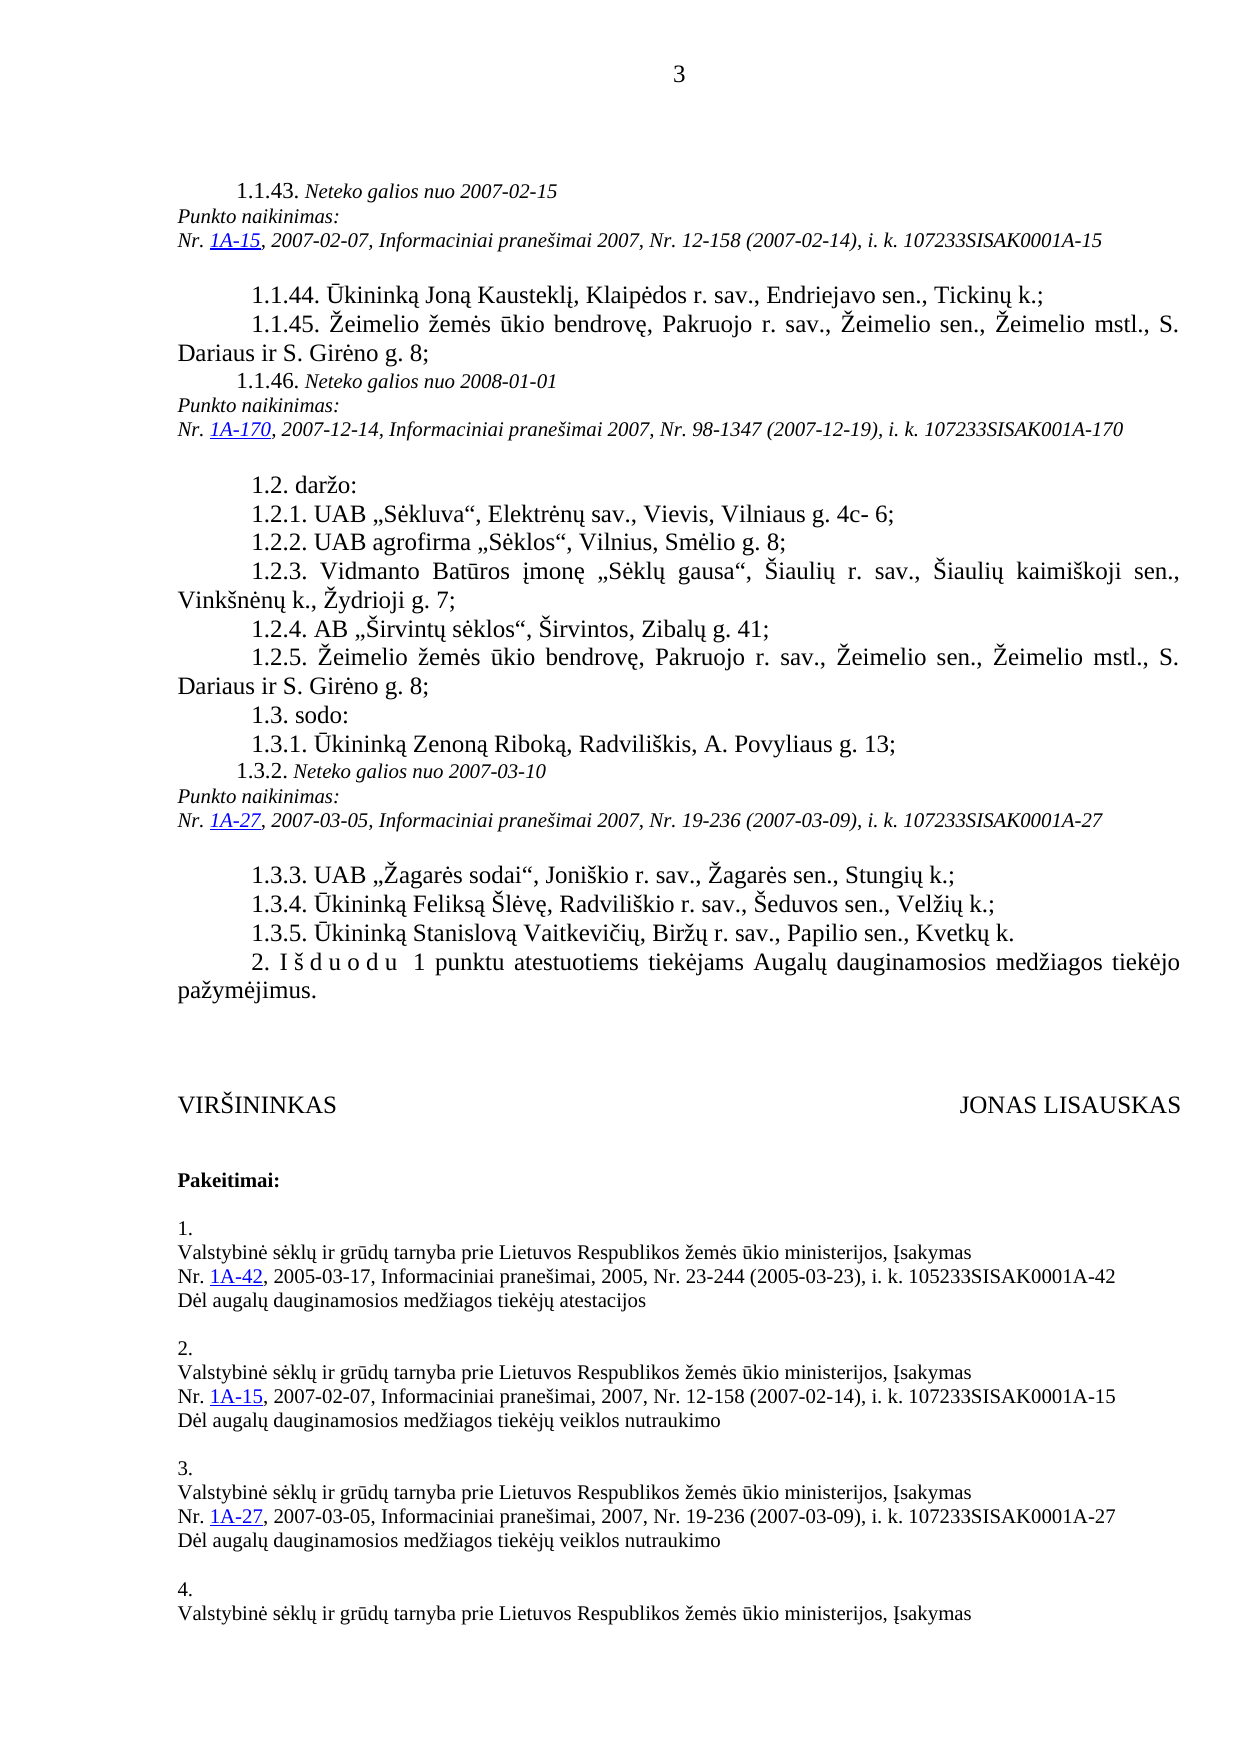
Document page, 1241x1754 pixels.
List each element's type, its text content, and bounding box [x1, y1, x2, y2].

text 1.3.2. Neteko galios nuo 2007-03-10 [177, 757, 1181, 784]
text Pakeitimai: [177, 1167, 1181, 1192]
text 2. [177, 1336, 1181, 1360]
text Punkto naikinimas: [177, 784, 1181, 808]
text Valstybinė sėklų ir grūdų tarnyba prie Lietuvos Respublikos žemės ūkio ministerijos, Įsakymas [177, 1601, 1181, 1625]
text 4. [177, 1577, 1181, 1601]
text Valstybinė sėklų ir grūdų tarnyba prie Lietuvos Respublikos žemės ūkio ministerijos, Įsakymas [177, 1360, 1181, 1384]
text 1.3.3. UAB „Žagarės sodai“, Joniškio r. sav., Žagarės sen., Stungių k.; [177, 861, 1181, 889]
text 1.2.3. Vidmanto Batūros įmonę „Sėklų gausa“, Šiaulių r. sav., Šiaulių kaimiškoji sen., Vinkšnėnų k., Žydrioji g. 7; [177, 556, 1181, 614]
text 1.1.44. Ūkininką Joną Kausteklį, Klaipėdos r. sav., Endriejavo sen., Tickinų k.; [177, 280, 1181, 309]
text VIRŠININKAS JONAS LISAUSKAS [177, 1091, 1181, 1119]
text 1.3. sodo: [177, 700, 1181, 729]
text Nr. 1A-15, 2007-02-07, Informaciniai pranešimai, 2007, Nr. 12-158 (2007-02-14), i. k. 107233SISAK0001A-15 [177, 1384, 1181, 1408]
text Nr. 1A-27, 2007-03-05, Informaciniai pranešimai, 2007, Nr. 19-236 (2007-03-09), i. k. 107233SISAK0001A-27 [177, 1504, 1181, 1528]
text 1.1.46. Neteko galios nuo 2008-01-01 [177, 367, 1181, 393]
text 1. [177, 1216, 1181, 1240]
text 1.3.5. Ūkininką Stanislovą Vaitkevičių, Biržų r. sav., Papilio sen., Kvetkų k. [177, 918, 1181, 947]
text Dėl augalų dauginamosios medžiagos tiekėjų atestacijos [177, 1288, 1181, 1312]
text 1.2.4. AB „Širvintų sėklos“, Širvintos, Zibalų g. 41; [177, 614, 1181, 642]
text Punkto naikinimas: [177, 393, 1181, 417]
text Nr. 1A-15, 2007-02-07, Informaciniai pranešimai 2007, Nr. 12-158 (2007-02-14), i. k. 107233SISAK0001A-15 [177, 228, 1181, 252]
text Nr. 1A-42, 2005-03-17, Informaciniai pranešimai, 2005, Nr. 23-244 (2005-03-23), i. k. 105233SISAK0001A-42 [177, 1264, 1181, 1288]
text Dėl augalų dauginamosios medžiagos tiekėjų veiklos nutraukimo [177, 1528, 1181, 1552]
text 1.2.2. UAB agrofirma „Sėklos“, Vilnius, Smėlio g. 8; [177, 527, 1181, 556]
text Nr. 1A-170, 2007-12-14, Informaciniai pranešimai 2007, Nr. 98-1347 (2007-12-19), i. k. 107233SISAK001A-170 [177, 417, 1181, 441]
text 1.3.1. Ūkininką Zenoną Riboką, Radviliškis, A. Povyliaus g. 13; [177, 729, 1181, 757]
text 3. [177, 1456, 1181, 1480]
text 1.1.45. Žeimelio žemės ūkio bendrovę, Pakruojo r. sav., Žeimelio sen., Žeimelio mstl., S. Dariaus ir S. Girėno g. 8; [177, 309, 1181, 367]
text 2. Išduodu 1 punktu atestuotiems tiekėjams Augalų dauginamosios medžiagos tiekėjo pažymėjimus. [177, 947, 1181, 1004]
text Valstybinė sėklų ir grūdų tarnyba prie Lietuvos Respublikos žemės ūkio ministerijos, Įsakymas [177, 1480, 1181, 1504]
text 1.1.43. Neteko galios nuo 2007-02-15 [177, 177, 1181, 203]
text 1.2. daržo: [177, 470, 1181, 499]
text Valstybinė sėklų ir grūdų tarnyba prie Lietuvos Respublikos žemės ūkio ministerijos, Įsakymas [177, 1240, 1181, 1264]
text Nr. 1A-27, 2007-03-05, Informaciniai pranešimai 2007, Nr. 19-236 (2007-03-09), i. k. 107233SISAK0001A-27 [177, 808, 1181, 832]
text 1.2.1. UAB „Sėkluva“, Elektrėnų sav., Vievis, Vilniaus g. 4c- 6; [177, 499, 1181, 527]
text Dėl augalų dauginamosios medžiagos tiekėjų veiklos nutraukimo [177, 1408, 1181, 1432]
text Punkto naikinimas: [177, 203, 1181, 228]
text 1.3.4. Ūkininką Feliksą Šlėvę, Radviliškio r. sav., Šeduvos sen., Velžių k.; [177, 889, 1181, 918]
text 1.2.5. Žeimelio žemės ūkio bendrovę, Pakruojo r. sav., Žeimelio sen., Žeimelio mstl., S. Dariaus ir S. Girėno g. 8; [177, 642, 1181, 700]
